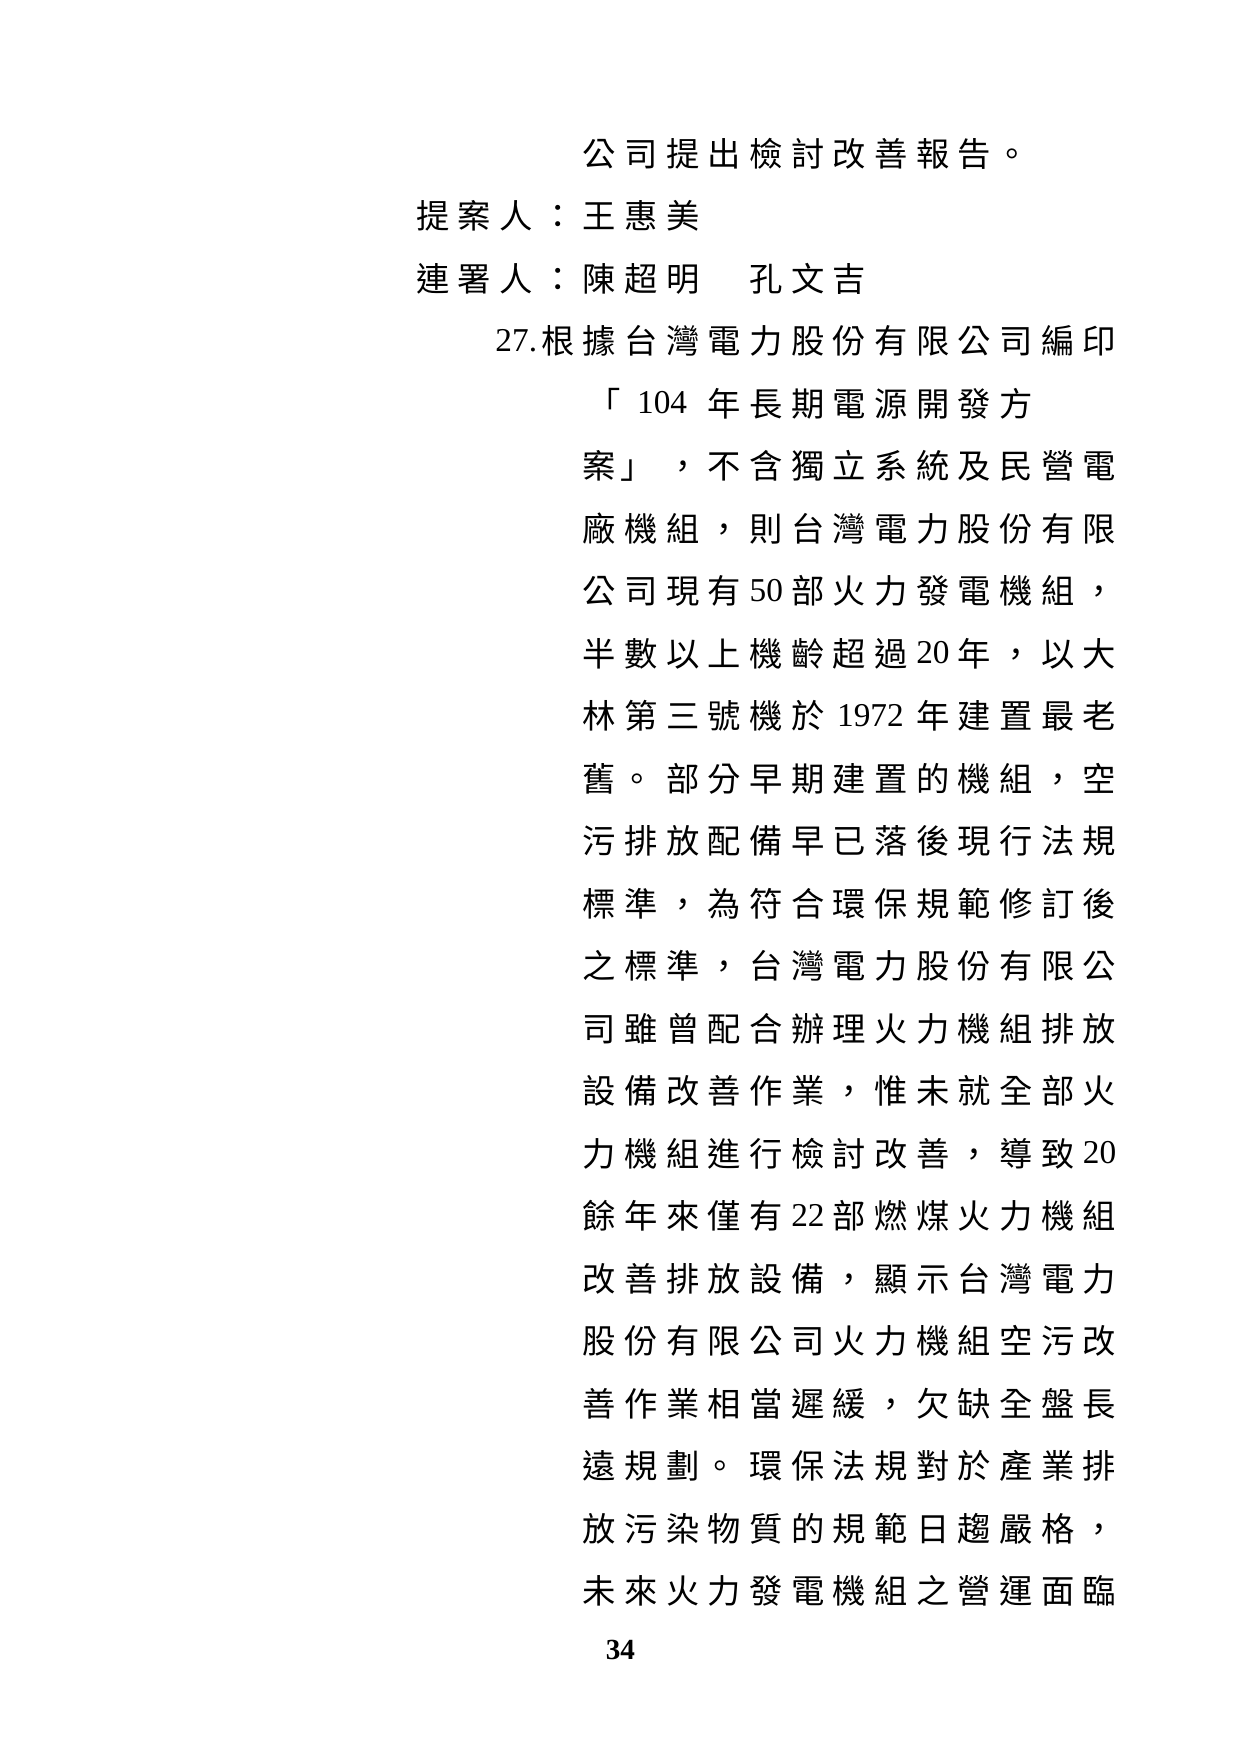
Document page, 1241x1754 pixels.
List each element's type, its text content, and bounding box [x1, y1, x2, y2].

list 根據台灣電力股份有限公司編印「104年長期電源開發方案」，不含獨立系統及民營電廠機組，則台灣電力股份有限公司現有50部火力發電機組，半數以上機齡超過20年，以大林第三號機於1972年建置最老舊。部分早期建置的機組，空污排放配備早已落後現行法規標準，為符合環保規範修訂後之標準，台灣電力股份有限公司雖曾配合辦理火力機組排放設備改善作業，惟未就全部火力機組進行檢討改善，導致20餘年來僅有22部燃煤火力機組改善排放設備，顯示台灣電力股份有限公司火力機組空污改善作業相當遲緩，欠缺全盤長遠規劃。環保法規對於產業排放污染物質的規範日趨嚴格，未來火力發電機組之營運面臨 [462, 298, 1120, 1610]
text 提案人：王惠美 [397, 173, 1120, 235]
text 連署人：陳超明 孔文吉 [397, 235, 1120, 298]
list 公司提出檢討改善報告。 [462, 110, 1120, 173]
